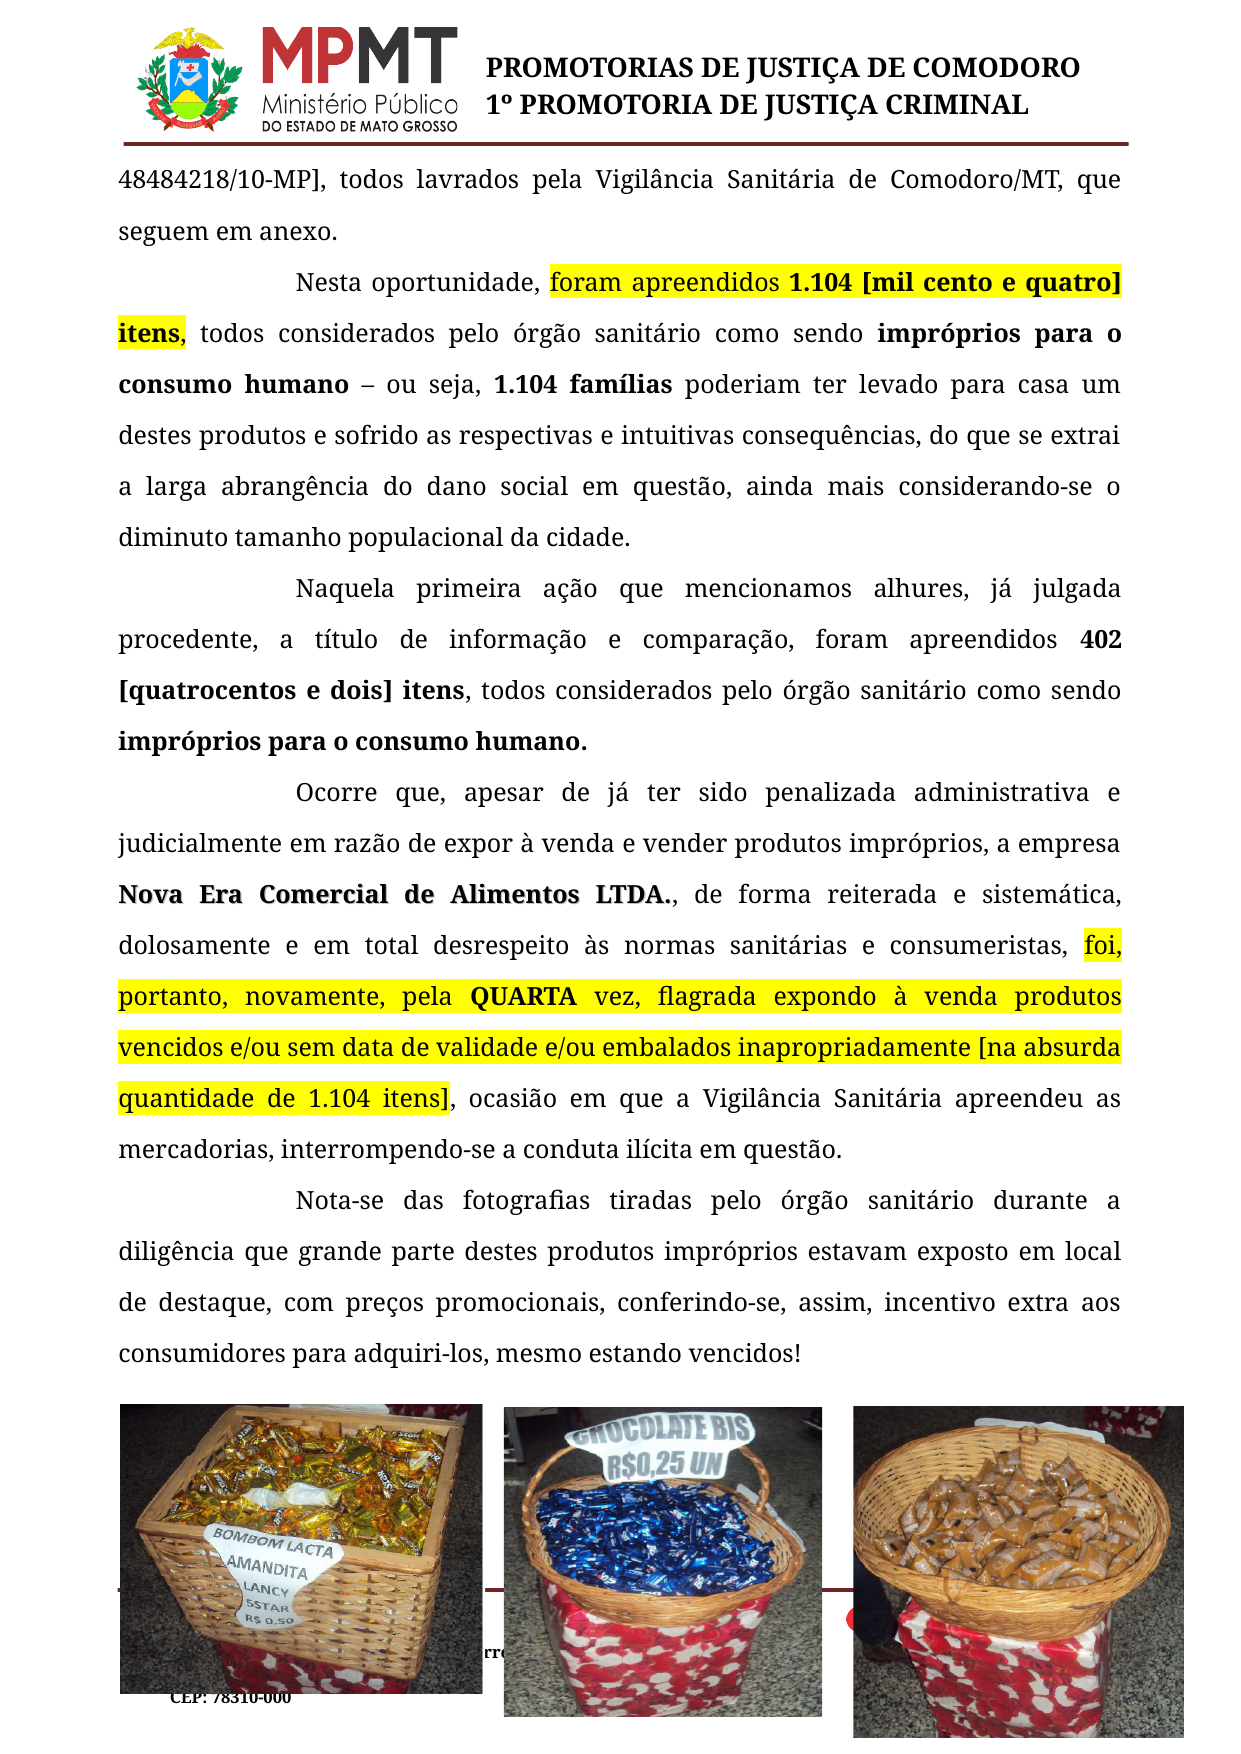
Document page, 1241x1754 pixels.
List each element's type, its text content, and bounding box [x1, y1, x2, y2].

text Nesta oportunidade, foram apreendidos 1.104 [mil cento e quatro] itens, todos considerados pelo órgão sanitário como sendo impróprios para o consumo humano – ou seja, 1.104 famílias poderiam ter levado para casa um destes produtos e sofrido as respectivas e intuitivas consequências, do que se extrai a larga abrangência do dano social em questão, ainda mais considerando-se o diminuto tamanho populacional da cidade. [118, 264, 1122, 553]
picture [123, 142, 1129, 146]
text Ocorre que, apesar de já ter sido penalizada administrativa e judicialmente em razão de expor à venda e vender produtos impróprios, a empresa Nova Era Comercial de Alimentos LTDA., de forma reiterada e sistemática, dolosamente e em total desrespeito às normas sanitárias e consumeristas, foi, portanto, novamente, pela QUARTA vez, flagrada expondo à venda produtos vencidos e/ou sem data de validade e/ou embalados inapropriadamente [na absurda quantidade de 1.104 itens], ocasião em que a Vigilância Sanitária apreendeu as mercadorias, interrompendo-se a conduta ilícita em questão. [118, 774, 1122, 1166]
picture [136, 27, 458, 132]
text Naquela primeira ação que mencionamos alhures, já julgada procedente, a título de informação e comparação, foram apreendidos 402 [quatrocentos e dois] itens, todos considerados pelo órgão sanitário como sendo impróprios para o consumo humano. [118, 570, 1122, 758]
text 48484218/10-MP], todos lavrados pela Vigilância Sanitária de Comodoro/MT, que seguem em anexo. [118, 123, 1122, 247]
text Nota-se das fotografias tiradas pelo órgão sanitário durante a diligência que grande parte destes produtos impróprios estavam exposto em local de destaque, com preços promocionais, conferindo-se, assim, incentivo extra aos consumidores para adquiri-los, mesmo estando vencidos! [118, 1183, 1122, 1370]
picture [117, 1404, 1184, 1738]
